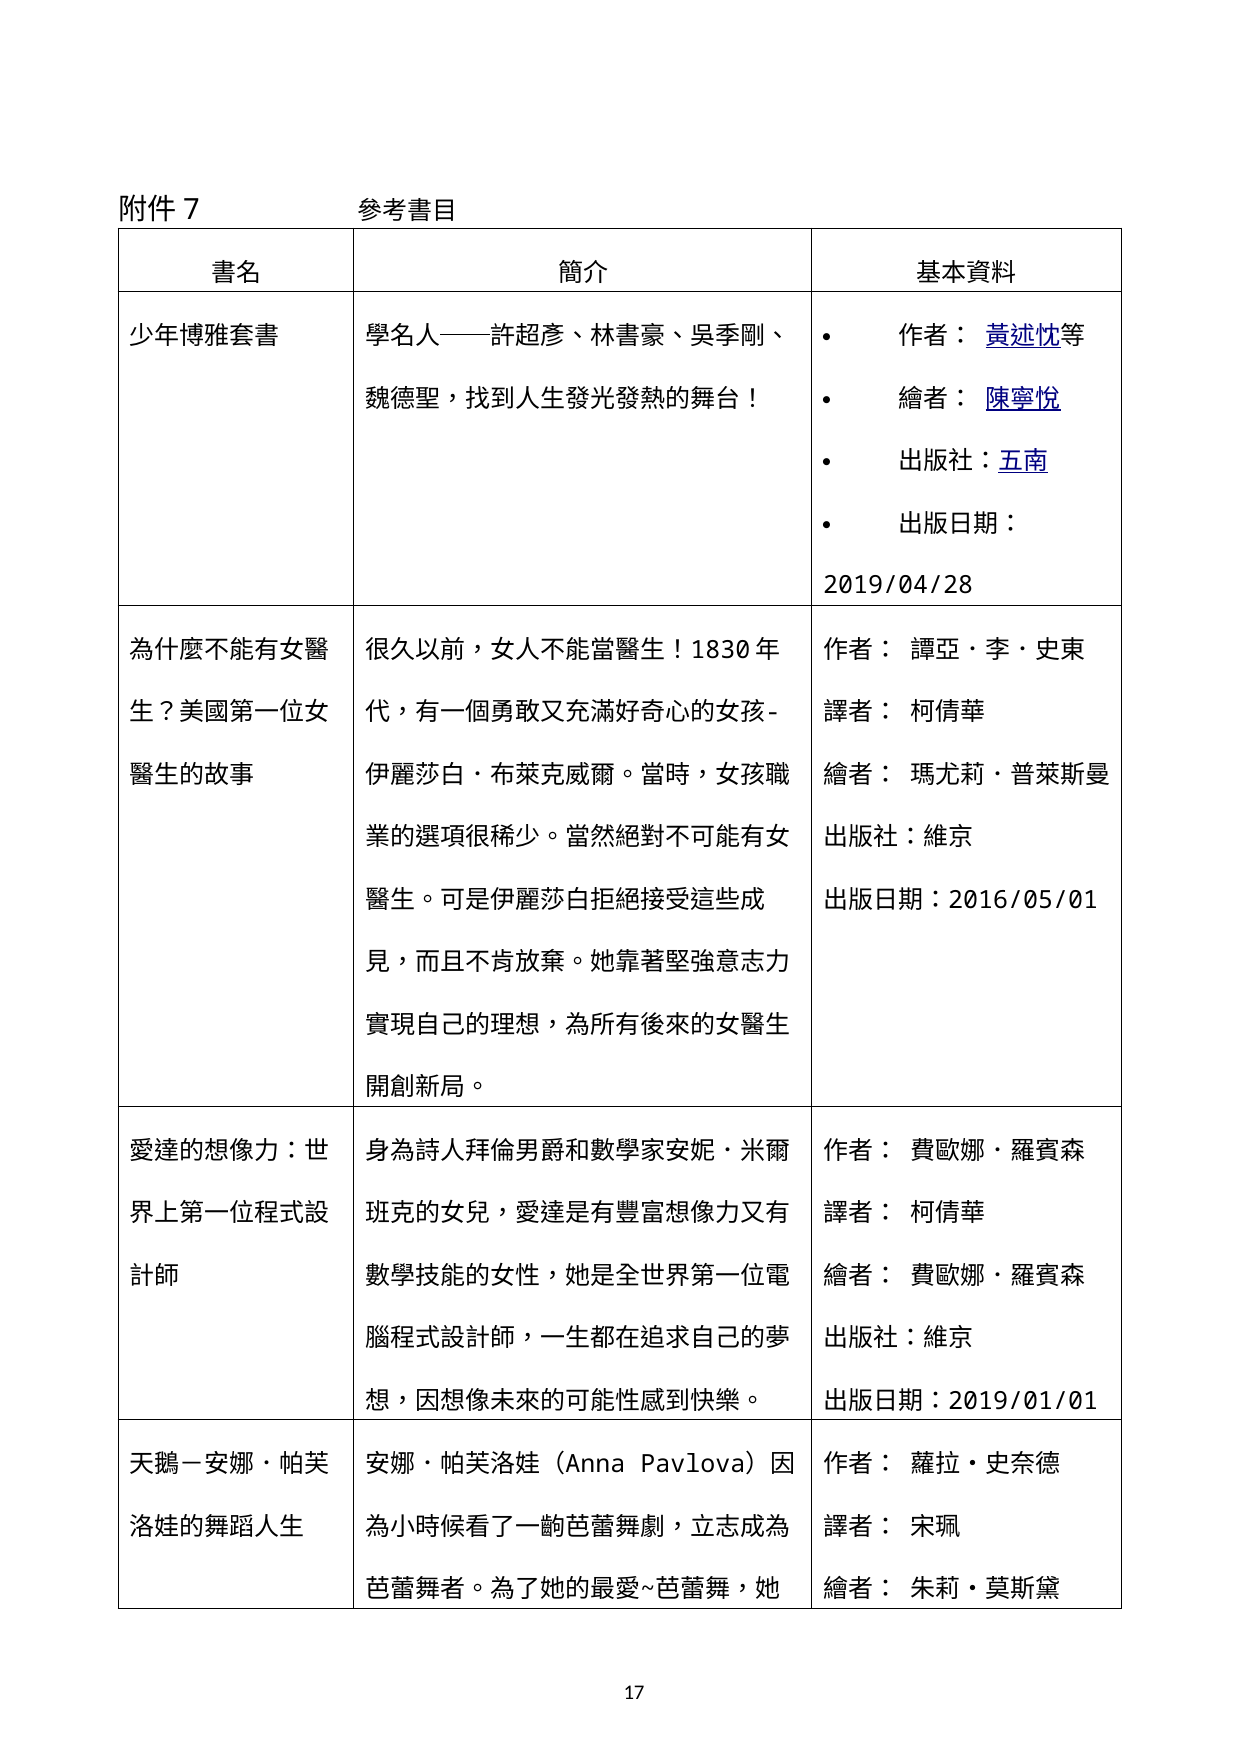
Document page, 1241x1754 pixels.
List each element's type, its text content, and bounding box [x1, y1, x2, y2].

table_cell 作者： 費歐娜．羅賓森 譯者： 柯倩華 繪者： 費歐娜．羅賓森 出版社：維京 出版日期：2019/01/01 [812, 1107, 1121, 1419]
table_cell 安娜．帕芙洛娃（Anna Pavlova）因為小時候看了一齣芭蕾舞劇，立志成為芭蕾舞者。為了她的最愛~芭蕾舞，她 [354, 1420, 811, 1608]
table_cell 作者： 黃述忱等 繪者： 陳寧悅 出版社：五南 出版日期：2019/04/28 [812, 292, 823, 604]
table_cell 身為詩人拜倫男爵和數學家安妮．米爾班克的女兒，愛達是有豐富想像力又有數學技能的女性，她是全世界第一位電腦程式設計師，一生都在追求自己的夢想，因想像未來的可能性感到快樂。 [354, 1107, 811, 1419]
table_cell 愛達的想像力：世界上第一位程式設計師 [119, 1107, 353, 1419]
table_cell 作者： 蘿拉・史奈德 譯者： 宋珮 繪者： 朱莉・莫斯黛 [812, 1420, 1121, 1608]
table_header 書名 [119, 229, 353, 291]
table_cell 為什麼不能有女醫生？美國第一位女醫生的故事 [119, 606, 353, 1106]
table_cell 作者： 黃述忱等 繪者： 陳寧悅 出版社：五南 出版日期：2019/04/28 [1110, 292, 1121, 604]
text 附件7 參考書目 [118, 165, 1150, 227]
table_cell 少年博雅套書 [119, 292, 353, 604]
table_header 基本資料 [812, 229, 1121, 291]
table_header 簡介 [354, 229, 811, 291]
table_cell 很久以前，女人不能當醫生！1830年代，有一個勇敢又充滿好奇心的女孩-伊麗莎白．布萊克威爾。當時，女孩職業的選項很稀少。當然絕對不可能有女醫生。可是伊麗莎白拒絕接受這些成見，而且不肯放棄。她靠著堅強意志力實現自己的理想，為所有後來的女醫生開創新局。 [354, 606, 811, 1106]
table_cell 作者： 譚亞．李．史東 譯者： 柯倩華 繪者： 瑪尤莉．普萊斯曼 出版社：維京 出版日期：2016/05/01 [812, 606, 1121, 1106]
table_cell 學名人──許超彥、林書豪、吳季剛、魏德聖，找到人生發光發熱的舞台！ [354, 292, 811, 604]
table_cell 天鵝－安娜．帕芙洛娃的舞蹈人生 [119, 1420, 353, 1608]
